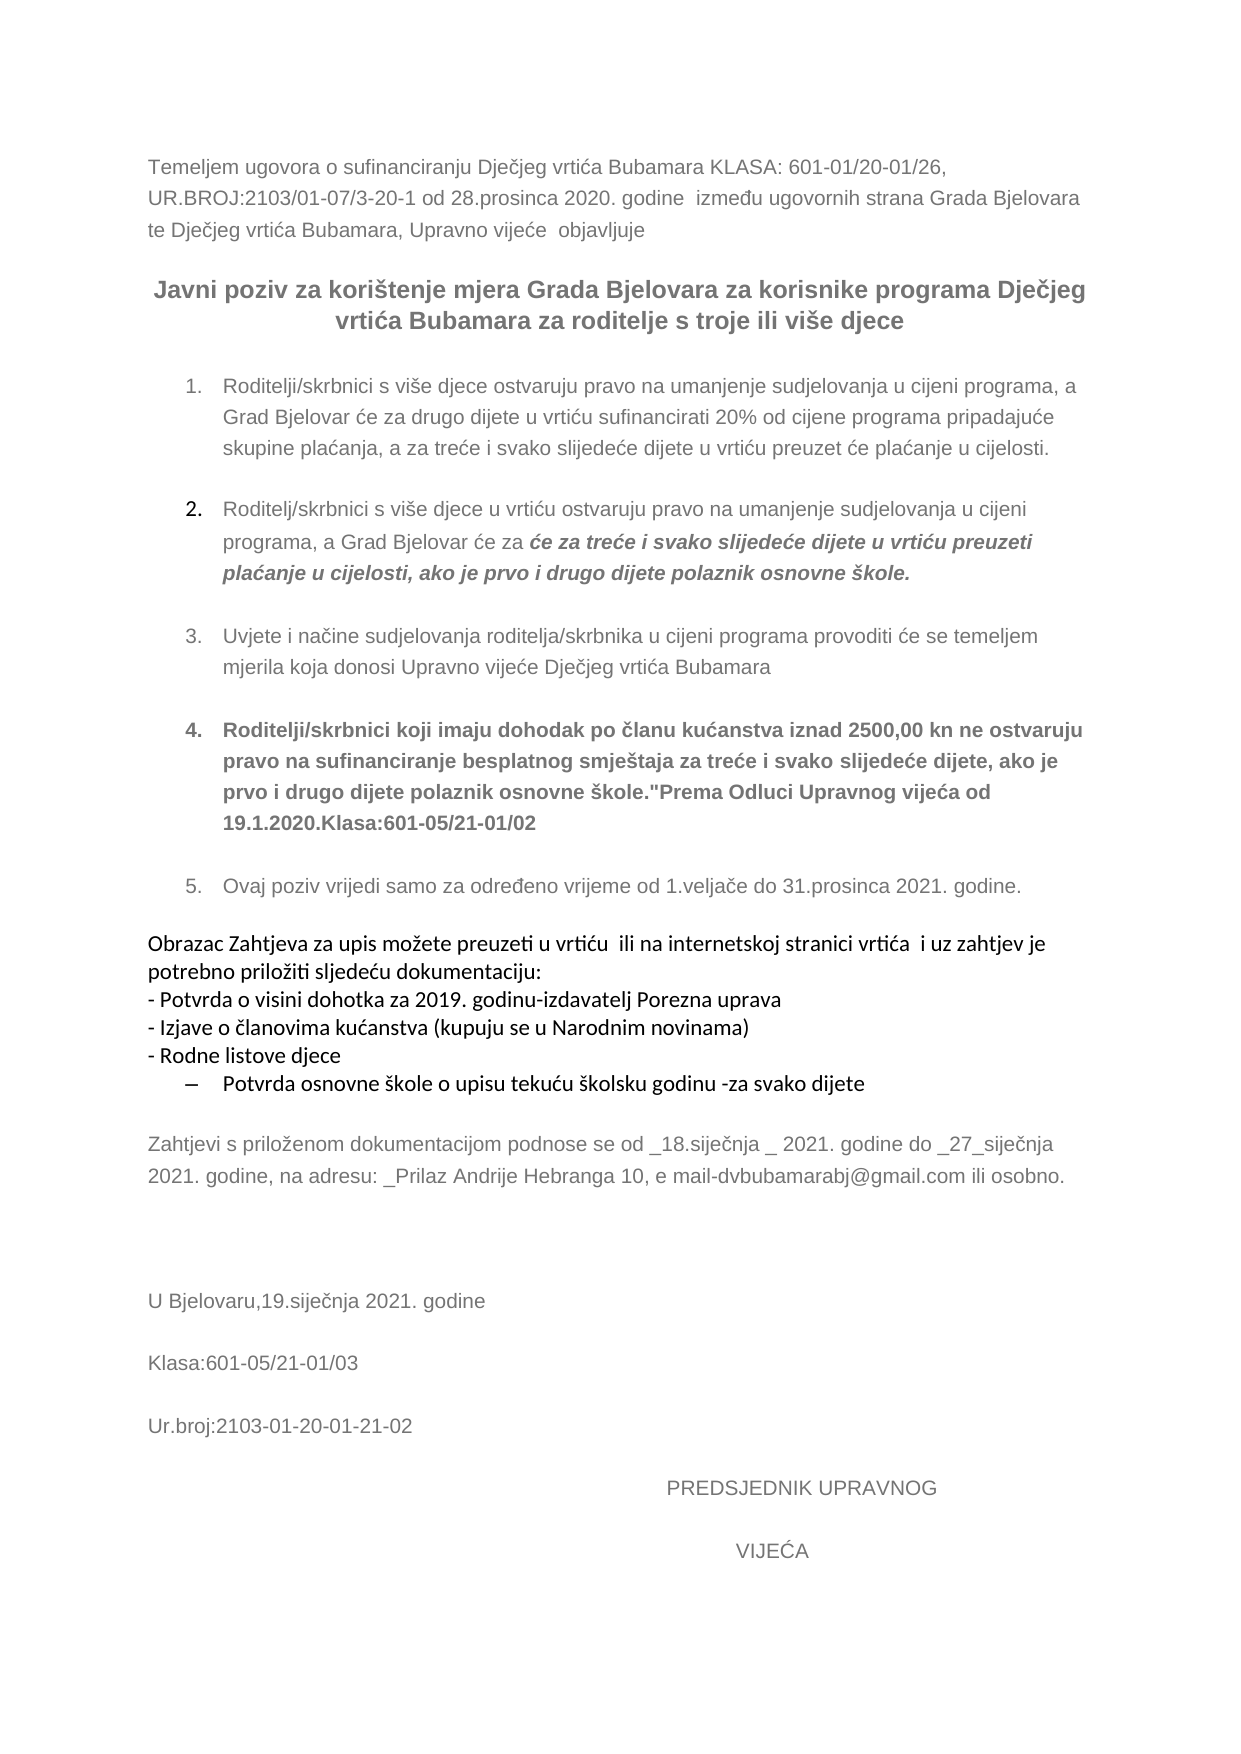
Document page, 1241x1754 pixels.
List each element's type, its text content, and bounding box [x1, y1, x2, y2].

list Uvjete i načine sudjelovanja roditelja/skrbnika u cijeni programa provoditi će se temeljem mjerila koja donosi Upravno vijeće Dječjeg vrtića Bubamara [185, 616, 1093, 679]
list Ovaj poziv vrijedi samo za određeno vrijeme od 1.veljače do 31.prosinca 2021. godine. [185, 866, 1093, 898]
list Roditelji/skrbnici s više djece ostvaruju pravo na umanjenje sudjelovanja u cijeni programa, a Grad Bjelovar će za drugo dijete u vrtiću sufinancirati 20% od cijene programa pripadajuće skupine plaćanja, a za treće i svako slijedeće dijete u vrtiću preuzet će plaćanje u cijelosti. [185, 366, 1093, 460]
text - Izjave o članovima kućanstva (kupuju se u Narodnim novinama) [148, 1013, 1093, 1041]
text Zahtjevi s priloženom dokumentacijom podnose se od _18.siječnja _ 2021. godine do _27_siječnja 2021. godine, na adresu: _Prilaz Andrije Hebranga 10, e mail-dvbubamarabj@gmail.com ili osobno. [148, 1125, 1093, 1187]
text Temeljem ugovora o sufinanciranju Dječjeg vrtića Bubamara KLASA: 601-01/20-01/26, UR.BROJ:2103/01-07/3-20-1 od 28.prosinca 2020. godine između ugovornih strana Grada Bjelovara te Dječjeg vrtića Bubamara, Upravno vijeće objavljuje [148, 148, 1093, 241]
text Javni poziv za korištenje mjera Grada Bjelovara za korisnike programa Dječjeg vrtića Bubamara za roditelje s troje ili više djece [148, 273, 1093, 335]
list Roditelji/skrbnici koji imaju dohodak po članu kućanstva iznad 2500,00 kn ne ostvaruju pravo na sufinanciranje besplatnog smještaja za treće i svako slijedeće dijete, ako je prvo i drugo dijete polaznik osnovne škole."Prema Odluci Upravnog vijeća od 19.1.2020.Klasa:601-05/21-01/02 [185, 710, 1093, 835]
text VIJEĆA [148, 1531, 1093, 1562]
text - Rodne listove djece [148, 1041, 1093, 1069]
text Obrazac Zahtjeva za upis možete preuzeti u vrtiću ili na internetskoj stranici vrtića i uz zahtjev je potrebno priložiti sljedeću dokumentaciju: - Potvrda o visini dohotka za 2019. godinu-izdavatelj Porezna uprava [148, 929, 1093, 1013]
text Ur.broj:2103-01-20-01-21-02 [148, 1406, 1093, 1437]
text PREDSJEDNIK UPRAVNOG [148, 1469, 1093, 1500]
text U Bjelovaru,19.siječnja 2021. godine [148, 1281, 1093, 1312]
list Potvrda osnovne škole o upisu tekuću školsku godinu -za svako dijete [185, 1069, 1093, 1097]
text Klasa:601-05/21-01/03 [148, 1344, 1093, 1375]
list Roditelj/skrbnici s više djece u vrtiću ostvaruju pravo na umanjenje sudjelovanja u cijeni programa, a Grad Bjelovar će za će za treće i svako slijedeće dijete u vrtiću preuzeti plaćanje u cijelosti, ako je prvo i drugo dijete polaznik osnovne škole. [185, 491, 1093, 585]
